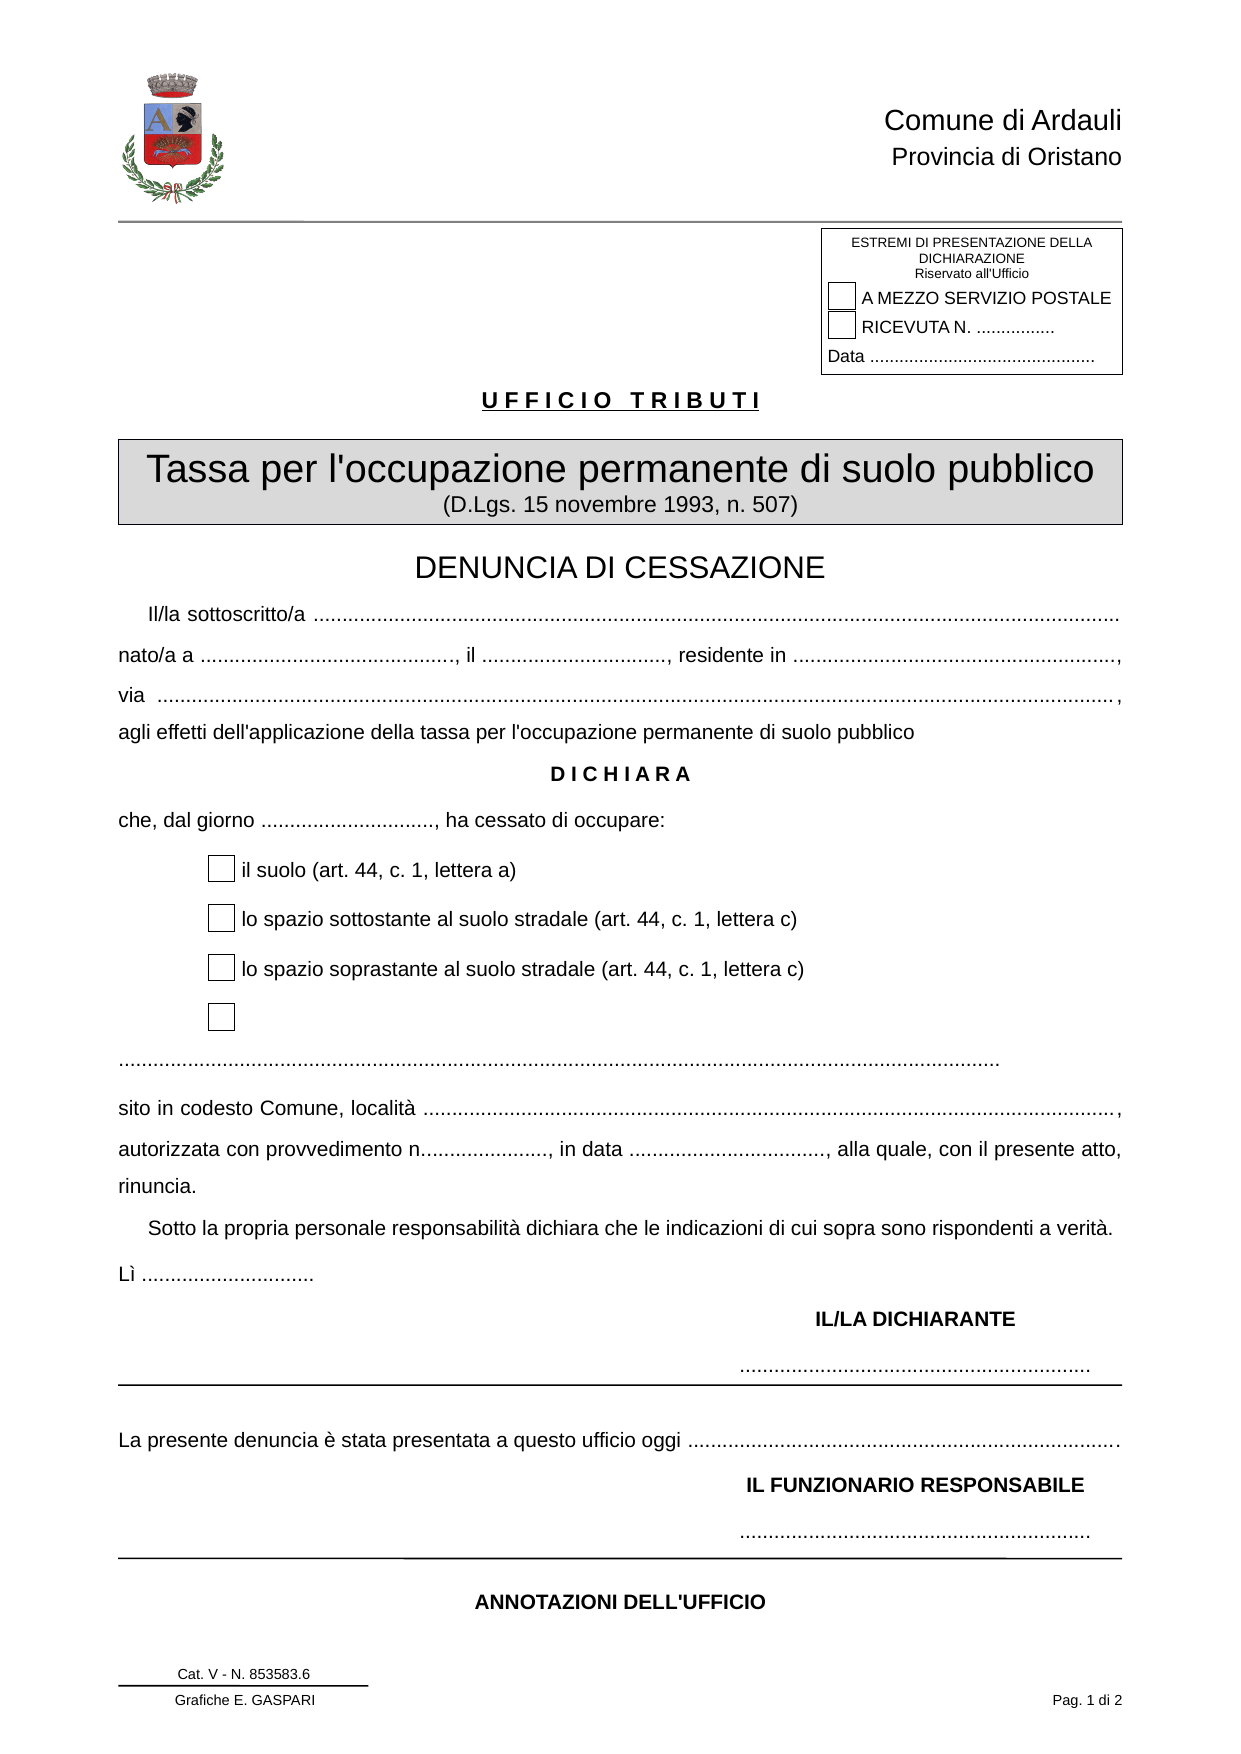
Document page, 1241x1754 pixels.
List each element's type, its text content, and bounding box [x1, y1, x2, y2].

subtitle DENUNCIA DI CESSAZIONE [118, 549, 1122, 585]
subtitle U F F I C I O T R I B U T I [118, 387, 1122, 413]
text La presente denuncia è stata presentata a questo ufficio oggi ........................................................................... [118, 1424, 1122, 1453]
table_header ESTREMI DI PRESENTAZIONE DELLA DICHIARAZIONE Riservato all'Ufficio A MEZZO SERVIZIO POSTALE RICEVUTA N. ................ Data .............................................. [822, 229, 1122, 374]
text IL/LA DICHIARANTE [709, 1307, 1122, 1331]
text sito in codesto Comune, località ........................................................................................................................, autorizzata con provvedimento n......................, in data .................................., alla quale, con il presente atto, rinuncia. [118, 1092, 1122, 1197]
text Comune di Ardauli [224, 103, 1122, 137]
text ............................................................. [709, 1349, 1122, 1378]
subtitle D I C H I A R A [118, 762, 1122, 786]
text il suolo (art. 44, c. 1, lettera a) [118, 854, 1122, 883]
subtitle IL FUNZIONARIO RESPONSABILE [709, 1473, 1122, 1497]
text Lì .............................. [118, 1258, 1122, 1287]
text ......................................................................................................................................................... [118, 1002, 1122, 1071]
text lo spazio soprastante al suolo stradale (art. 44, c. 1, lettera c) [118, 953, 1122, 981]
text lo spazio sottostante al suolo stradale (art. 44, c. 1, lettera c) [118, 903, 1122, 932]
table_header [118, 228, 821, 374]
text che, dal giorno .............................., ha cessato di occupare: [118, 804, 1122, 833]
picture [122, 73, 224, 204]
table_header Tassa per l'occupazione permanente di suolo pubblico (D.Lgs. 15 novembre 1993, n. 507) [119, 440, 1122, 523]
text Il/la sottoscritto/a ............................................................................................................................................ nato/a a ............................................, il ................................, residente in ........................................................, via ......................................................................................................................................................................, agli effetti dell'applicazione della tassa per l'occupazione permanente di suolo pubblico [118, 598, 1122, 744]
text Sotto la propria personale responsabilità dichiara che le indicazioni di cui sopra sono rispondenti a verità. [118, 1216, 1122, 1240]
subtitle ANNOTAZIONI DELL'UFFICIO [118, 1590, 1122, 1614]
text Provincia di Oristano [224, 142, 1122, 171]
text ............................................................. [709, 1515, 1122, 1544]
